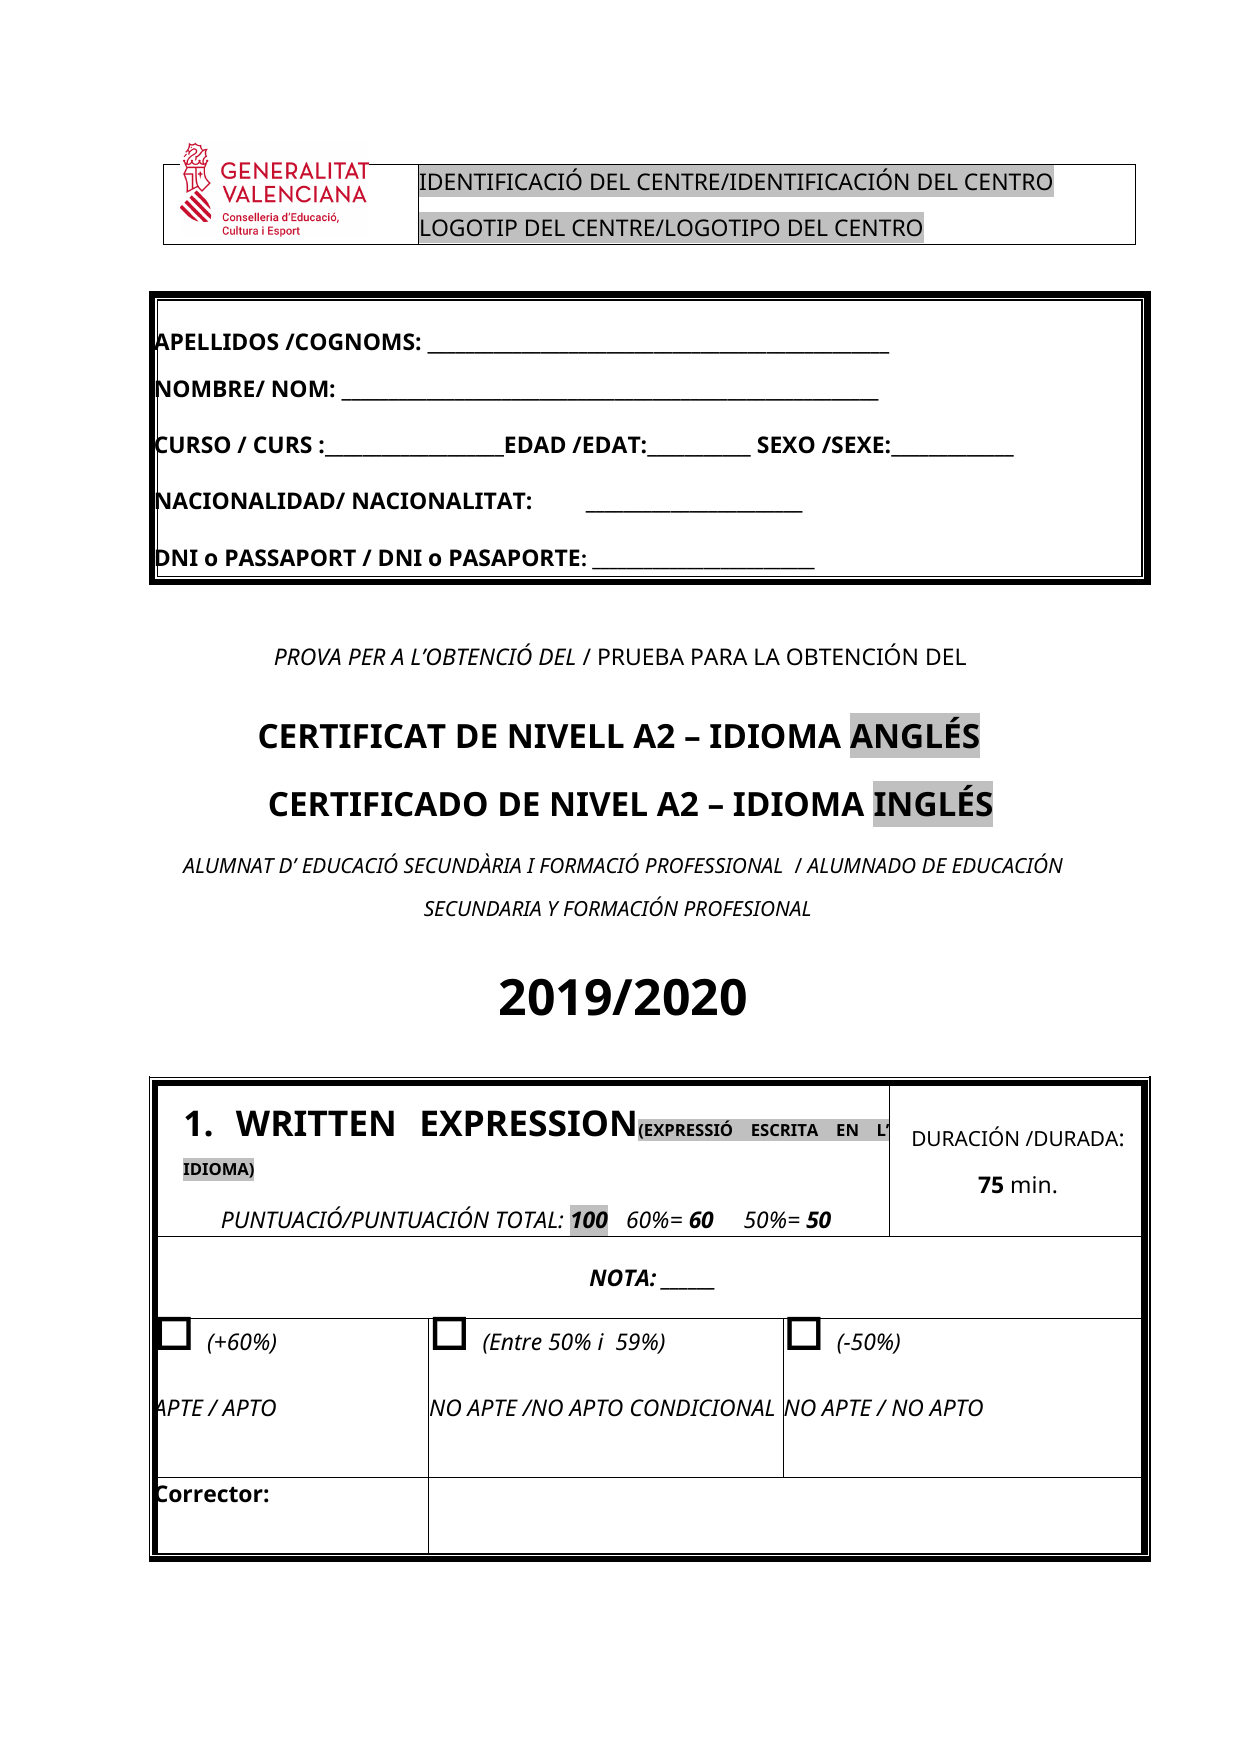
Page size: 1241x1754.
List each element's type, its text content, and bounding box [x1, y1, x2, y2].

table_header [164, 165, 418, 243]
text ALUMNAT D’ EDUCACIÓ SECUNDÀRIA I FORMACIÓ PROFESSIONAL / ALUMNADO DE EDUCACIÓN SECUNDARIA Y FORMACIÓN PROFESIONAL [177, 852, 1069, 923]
table_cell Corrector: [158, 1478, 428, 1553]
table_header APELLIDOS /COGNOMS: _________________________________________________ NOMBRE/ NOM: _________________________________________________________ [158, 301, 1141, 404]
table_header IDENTIFICACIÓ DEL CENTRE/IDENTIFICACIÓN DEL CENTRO LOGOTIP DEL CENTRE/LOGOTIPO DEL CENTRO [419, 165, 1135, 243]
table_cell [429, 1478, 1141, 1553]
table_cell DNI o PASSAPORT / DNI o PASAPORTE: __________________________ [158, 516, 1141, 576]
table_cell  (+60%) APTE / APTO [158, 1319, 428, 1477]
table_header DURACIÓN /DURADA: 75 min. [890, 1086, 1141, 1236]
table_header 1. WRITTEN EXPRESSION(EXPRESSIÓ ESCRITA EN L’ IDIOMA) PUNTUACIÓ/PUNTUACIÓN TOTAL: 100 60%= 60 50%= 50 [158, 1086, 889, 1236]
text 2019/2020 [177, 962, 1069, 1030]
text CERTIFICAT DE NIVELL A2 – IDIOMA ANGLÉS [177, 713, 1069, 758]
table_cell NOTA: ______ [158, 1237, 1141, 1318]
text CERTIFICADO DE NIVEL A2 – IDIOMA INGLÉS [177, 781, 1084, 827]
table_cell NACIONALIDAD/ NACIONALITAT: _______________________ [158, 460, 1141, 516]
table_cell  (Entre 50% i 59%) NO APTE /NO APTO CONDICIONAL [429, 1319, 783, 1477]
text PROVA PER A L’OBTENCIÓ DEL / PRUEBA PARA LA OBTENCIÓN DEL [177, 641, 1069, 672]
picture [180, 142, 370, 237]
table_cell CURSO / CURS :___________________EDAD /EDAT:___________ SEXO /SEXE:_____________ [158, 404, 1141, 460]
table_cell  (-50%) NO APTE / NO APTO [784, 1319, 1141, 1477]
